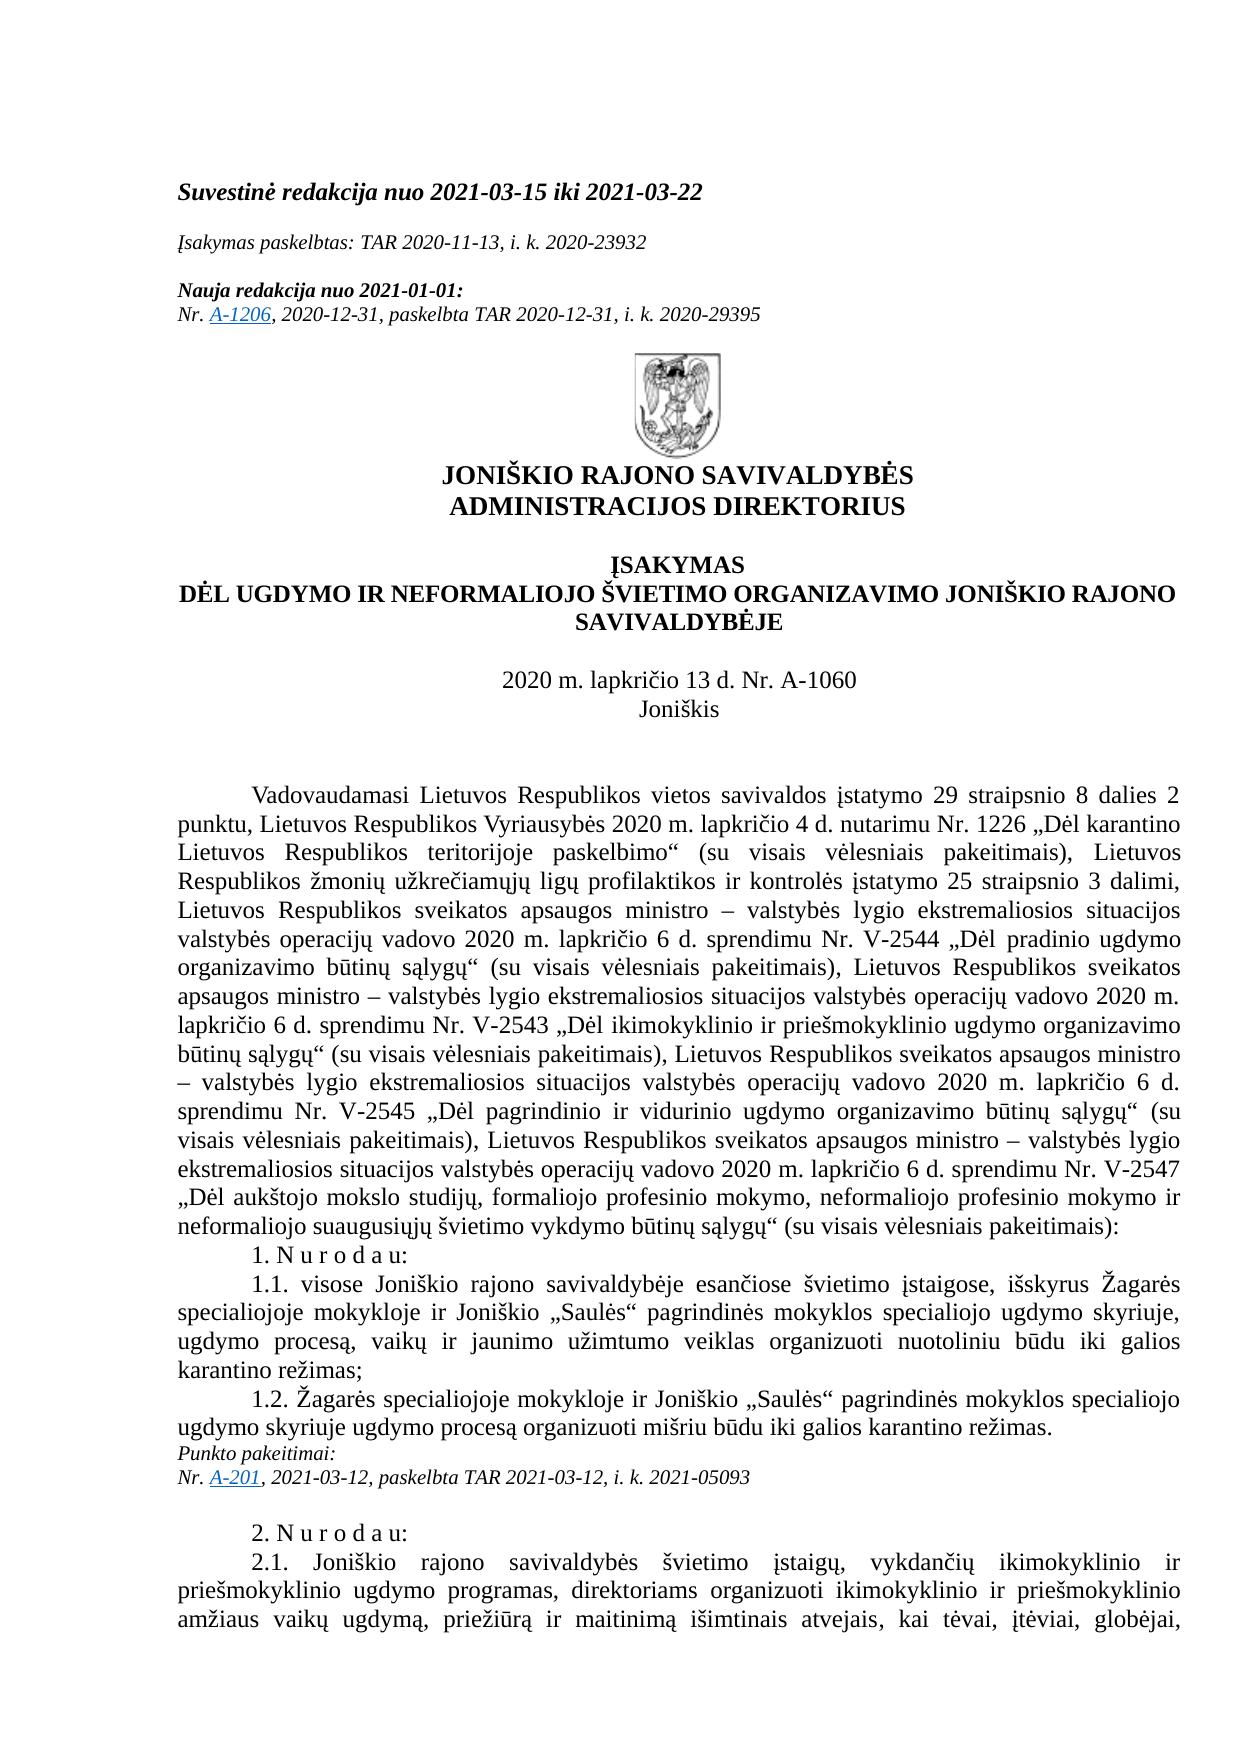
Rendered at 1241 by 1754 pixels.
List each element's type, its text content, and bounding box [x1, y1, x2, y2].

text 2. N u r o d a u: [177, 1518, 1181, 1547]
text Punkto pakeitimai: [177, 1441, 1181, 1465]
text Vadovaudamasi Lietuvos Respublikos vietos savivaldos įstatymo 29 straipsnio 8 dalies 2 punktu, Lietuvos Respublikos Vyriausybės 2020 m. lapkričio 4 d. nutarimu Nr. 1226 „Dėl karantino Lietuvos Respublikos teritorijoje paskelbimo“ (su visais vėlesniais pakeitimais), Lietuvos Respublikos žmonių užkrečiamųjų ligų profilaktikos ir kontrolės įstatymo 25 straipsnio 3 dalimi, Lietuvos Respublikos sveikatos apsaugos ministro – valstybės lygio ekstremaliosios situacijos valstybės operacijų vadovo 2020 m. lapkričio 6 d. sprendimu Nr. V-2544 „Dėl pradinio ugdymo organizavimo būtinų sąlygų“ (su visais vėlesniais pakeitimais), Lietuvos Respublikos sveikatos apsaugos ministro – valstybės lygio ekstremaliosios situacijos valstybės operacijų vadovo 2020 m. lapkričio 6 d. sprendimu Nr. V-2543 „Dėl ikimokyklinio ir priešmokyklinio ugdymo organizavimo būtinų sąlygų“ (su visais vėlesniais pakeitimais), Lietuvos Respublikos sveikatos apsaugos ministro – valstybės lygio ekstremaliosios situacijos valstybės operacijų vadovo 2020 m. lapkričio 6 d. sprendimu Nr. V-2545 „Dėl pagrindinio ir vidurinio ugdymo organizavimo būtinų sąlygų“ (su visais vėlesniais pakeitimais), Lietuvos Respublikos sveikatos apsaugos ministro – valstybės lygio ekstremaliosios situacijos valstybės operacijų vadovo 2020 m. lapkričio 6 d. sprendimu Nr. V-2547 „Dėl aukštojo mokslo studijų, formaliojo profesinio mokymo, neformaliojo profesinio mokymo ir neformaliojo suaugusiųjų švietimo vykdymo būtinų sąlygų“ (su visais vėlesniais pakeitimais): [177, 780, 1181, 1240]
text 2020 m. lapkričio 13 d. Nr. A-1060 [177, 665, 1181, 694]
text 2.1. Joniškio rajono savivaldybės švietimo įstaigų, vykdančių ikimokyklinio ir priešmokyklinio ugdymo programas, direktoriams organizuoti ikimokyklinio ir priešmokyklinio amžiaus vaikų ugdymą, priežiūrą ir maitinimą išimtinais atvejais, kai tėvai, įtėviai, globėjai, [177, 1547, 1181, 1633]
text 1.2. Žagarės specialiojoje mokykloje ir Joniškio „Saulės“ pagrindinės mokyklos specialiojo ugdymo skyriuje ugdymo procesą organizuoti mišriu būdu iki galios karantino režimas. [177, 1384, 1181, 1441]
text Nr. A-1206, 2020-12-31, paskelbta TAR 2020-12-31, i. k. 2020-29395 [177, 302, 1181, 326]
text 1.1. visose Joniškio rajono savivaldybėje esančiose švietimo įstaigose, išskyrus Žagarės specialiojoje mokykloje ir Joniškio „Saulės“ pagrindinės mokyklos specialiojo ugdymo skyriuje, ugdymo procesą, vaikų ir jaunimo užimtumo veiklas organizuoti nuotoliniu būdu iki galios karantino režimas; [177, 1269, 1181, 1384]
text Įsakymas paskelbtas: TAR 2020-11-13, i. k. 2020-23932 [177, 230, 1181, 254]
text DĖL UGDYMO IR NEFORMALIOJO ŠVIETIMO ORGANIZAVIMO JONIŠKIO RAJONO SAVIVALDYBĖJE [174, 579, 1181, 636]
text Nauja redakcija nuo 2021-01-01: [177, 278, 1181, 302]
text Suvestinė redakcija nuo 2021-03-15 iki 2021-03-22 [177, 177, 1181, 206]
text ADMINISTRACIJOS DIREKTORIUS [174, 490, 1181, 521]
text Nr. A-201, 2021-03-12, paskelbta TAR 2021-03-12, i. k. 2021-05093 [177, 1465, 1181, 1489]
text 1. N u r o d a u: [177, 1240, 1181, 1269]
text Joniškis [177, 694, 1181, 722]
text JONIŠKIO RAJONO SAVIVALDYBĖS [174, 459, 1181, 490]
text ĮSAKYMAS [174, 550, 1181, 579]
